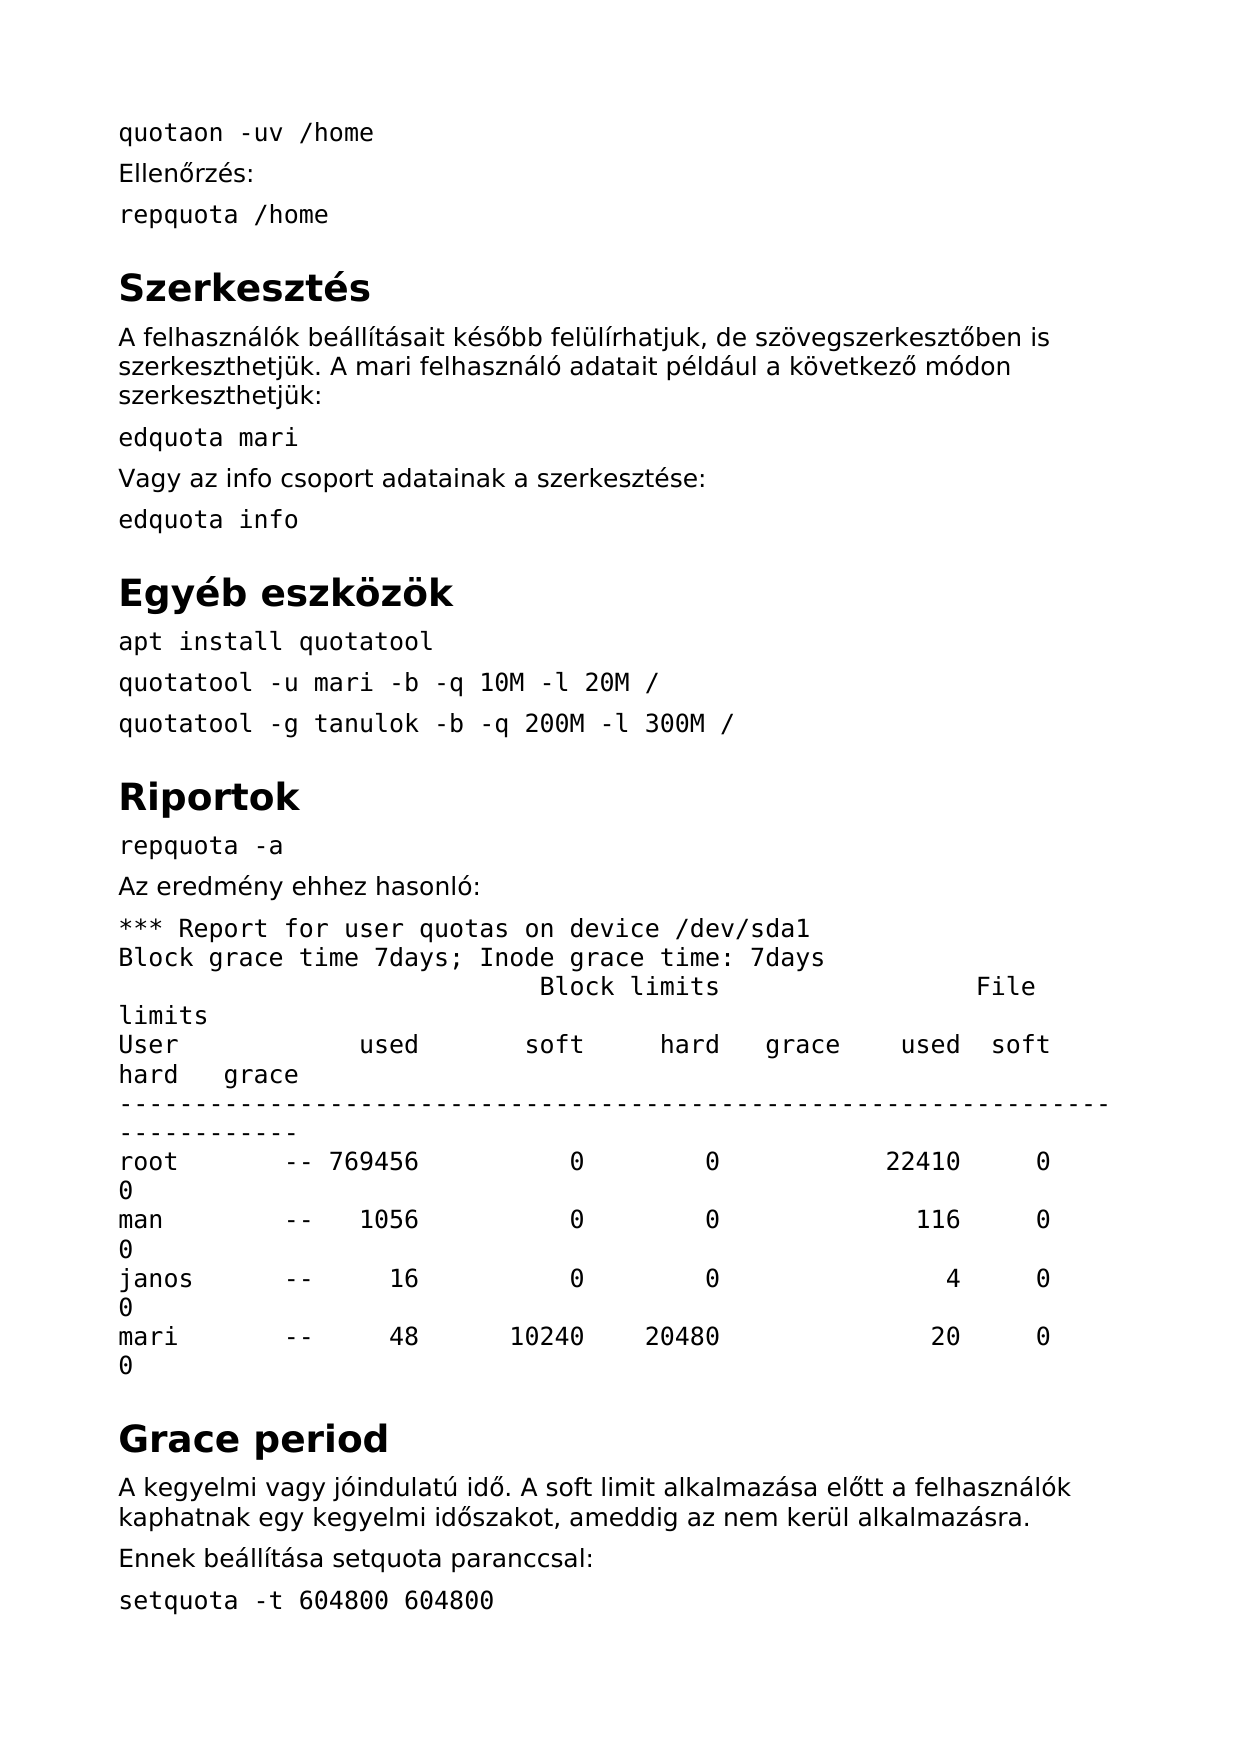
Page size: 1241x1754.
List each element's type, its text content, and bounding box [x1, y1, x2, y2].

text Ennek beállítása setquota paranccsal: [118, 1544, 1122, 1574]
text Ellenőrzés: [118, 159, 1122, 188]
subtitle Riportok [118, 775, 1122, 819]
text Vagy az info csoport adatainak a szerkesztése: [118, 464, 1122, 493]
text A kegyelmi vagy jóindulatú idő. A soft limit alkalmazása előtt a felhasználók kaphatnak egy kegyelmi időszakot, ameddig az nem kerül alkalmazásra. [118, 1474, 1122, 1532]
text Az eredmény ehhez hasonló: [118, 872, 1122, 902]
subtitle Grace period [118, 1417, 1122, 1461]
text repquota -a [118, 831, 1122, 861]
text setquota -t 604800 604800 [118, 1586, 1122, 1615]
text quotatool -g tanulok -b -q 200M -l 300M / [118, 709, 1122, 738]
text apt install quotatool [118, 627, 1122, 657]
text quotatool -u mari -b -q 10M -l 20M / [118, 668, 1122, 698]
subtitle Szerkesztés [118, 267, 1122, 310]
subtitle Egyéb eszközök [118, 571, 1122, 615]
text edquota info [118, 505, 1122, 534]
text *** Report for user quotas on device /dev/sda1 Block grace time 7days; Inode grace time: 7days Block limits File limits User used soft hard grace used soft hard grace ------------------------------------------------------------------------------ root -- 769456 0 0 22410 0 0 man -- 1056 0 0 116 0 0 janos -- 16 0 0 4 0 0 mari -- 48 10240 20480 20 0 0 [118, 914, 1122, 1381]
text quotaon -uv /home [118, 118, 1122, 147]
text A felhasználók beállításait később felülírhatjuk, de szövegszerkesztőben is szerkeszthetjük. A mari felhasználó adatait például a következő módon szerkeszthetjük: [118, 323, 1122, 410]
text repquota /home [118, 201, 1122, 230]
text edquota mari [118, 423, 1122, 452]
